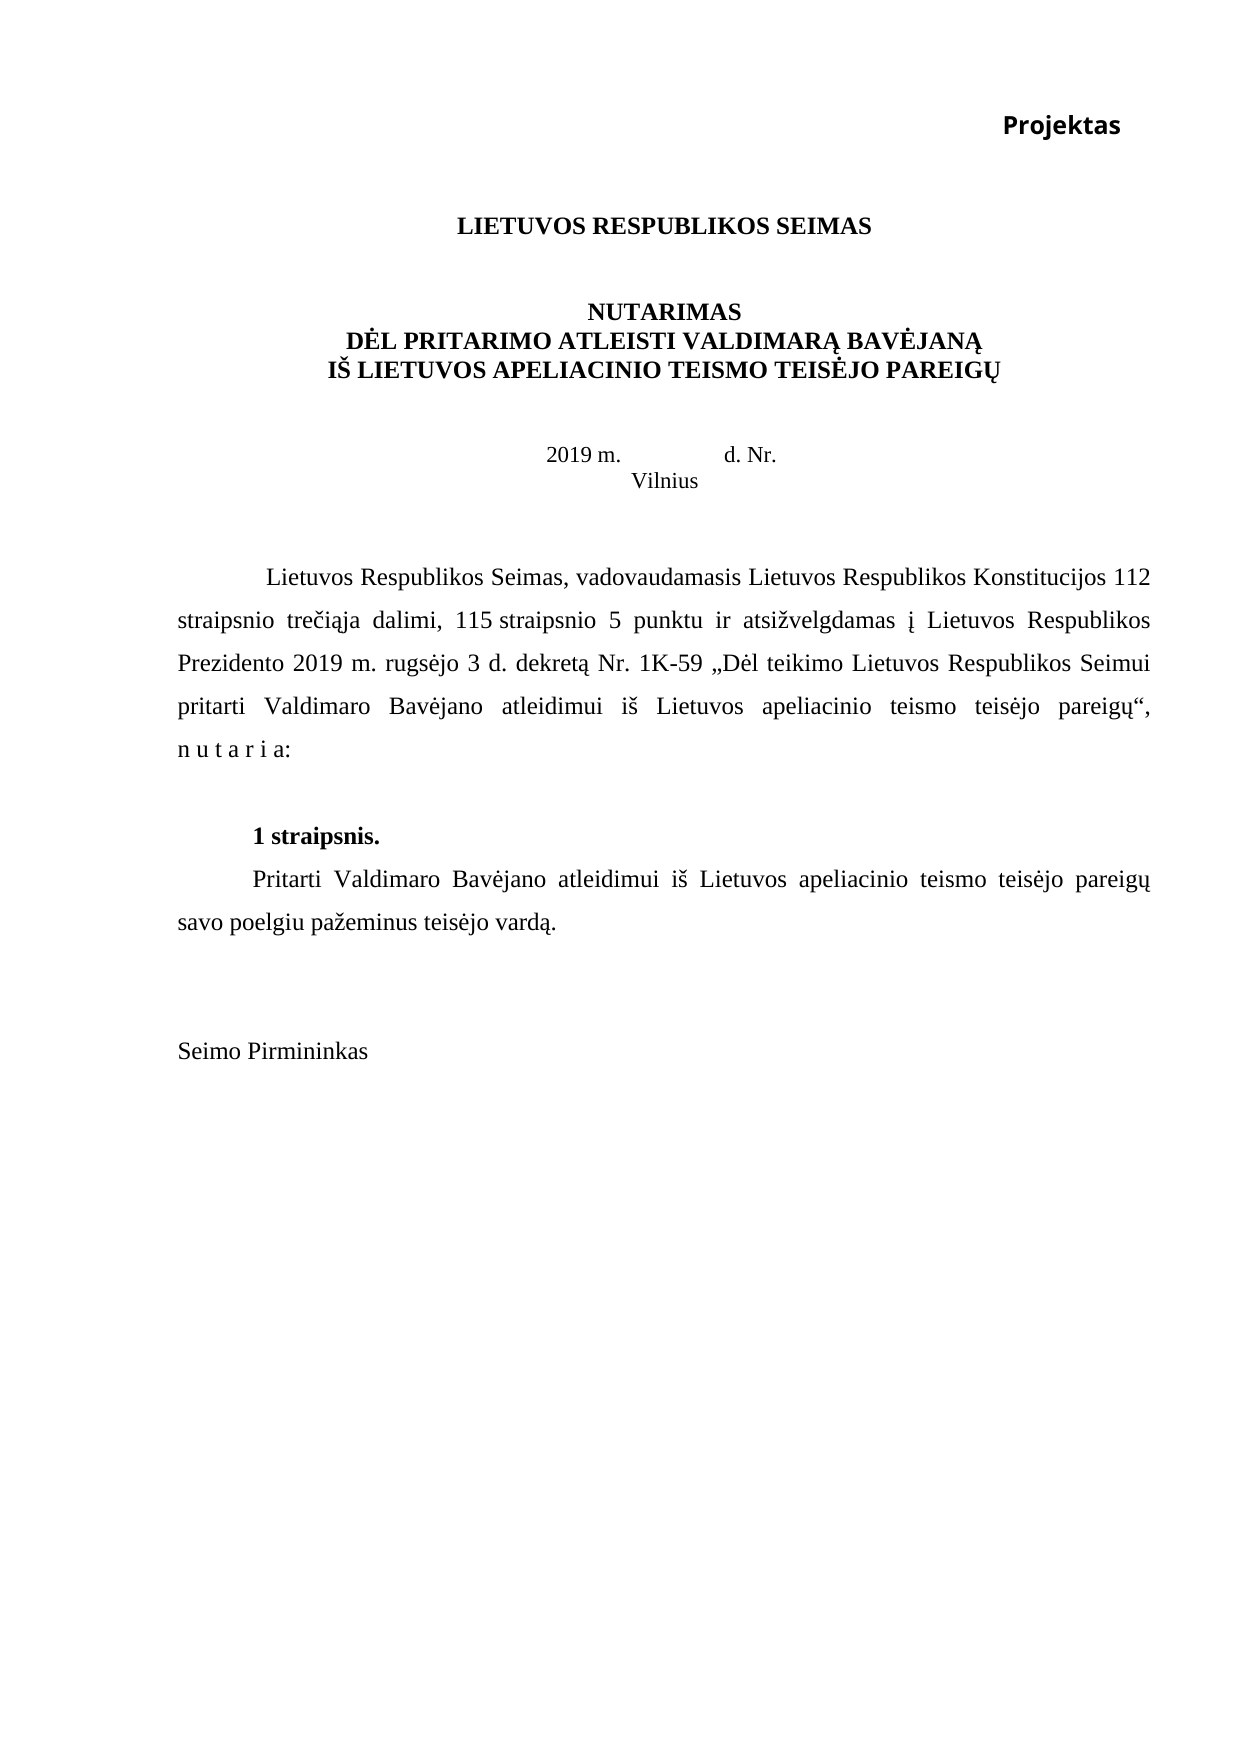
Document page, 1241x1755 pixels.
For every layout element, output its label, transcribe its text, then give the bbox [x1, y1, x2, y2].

text 2019 m. d. Nr. [177, 441, 1152, 467]
text Seimo Pirmininkas [177, 1036, 1152, 1065]
text NUTARIMAS [177, 297, 1152, 326]
text DĖL PRITARIMO ATLEISTI VALDIMARĄ BAVĖJANĄ [177, 326, 1152, 355]
text 1 straipsnis. [177, 821, 1152, 849]
text LIETUVOS RESPUBLIKOS SEIMAS [177, 211, 1152, 240]
text IŠ LIETUVOS APELIACINIO TEISMO TEISĖJO PAREIGŲ [177, 355, 1152, 384]
text Pritarti Valdimaro Bavėjano atleidimui iš Lietuvos apeliacinio teismo teisėjo pareigų savo poelgiu pažeminus teisėjo vardą. [177, 864, 1152, 936]
text Lietuvos Respublikos Seimas, vadovaudamasis Lietuvos Respublikos Konstitucijos 112 straipsnio trečiąja dalimi, 115 straipsnio 5 punktu ir atsižvelgdamas į Lietuvos Respublikos Prezidento 2019 m. rugsėjo 3 d. dekretą Nr. 1K-59 „Dėl teikimo Lietuvos Respublikos Seimui pritarti Valdimaro Bavėjano atleidimui iš Lietuvos apeliacinio teismo teisėjo pareigų“, n u t a r i a: [177, 562, 1152, 763]
text Vilnius [177, 467, 1152, 494]
